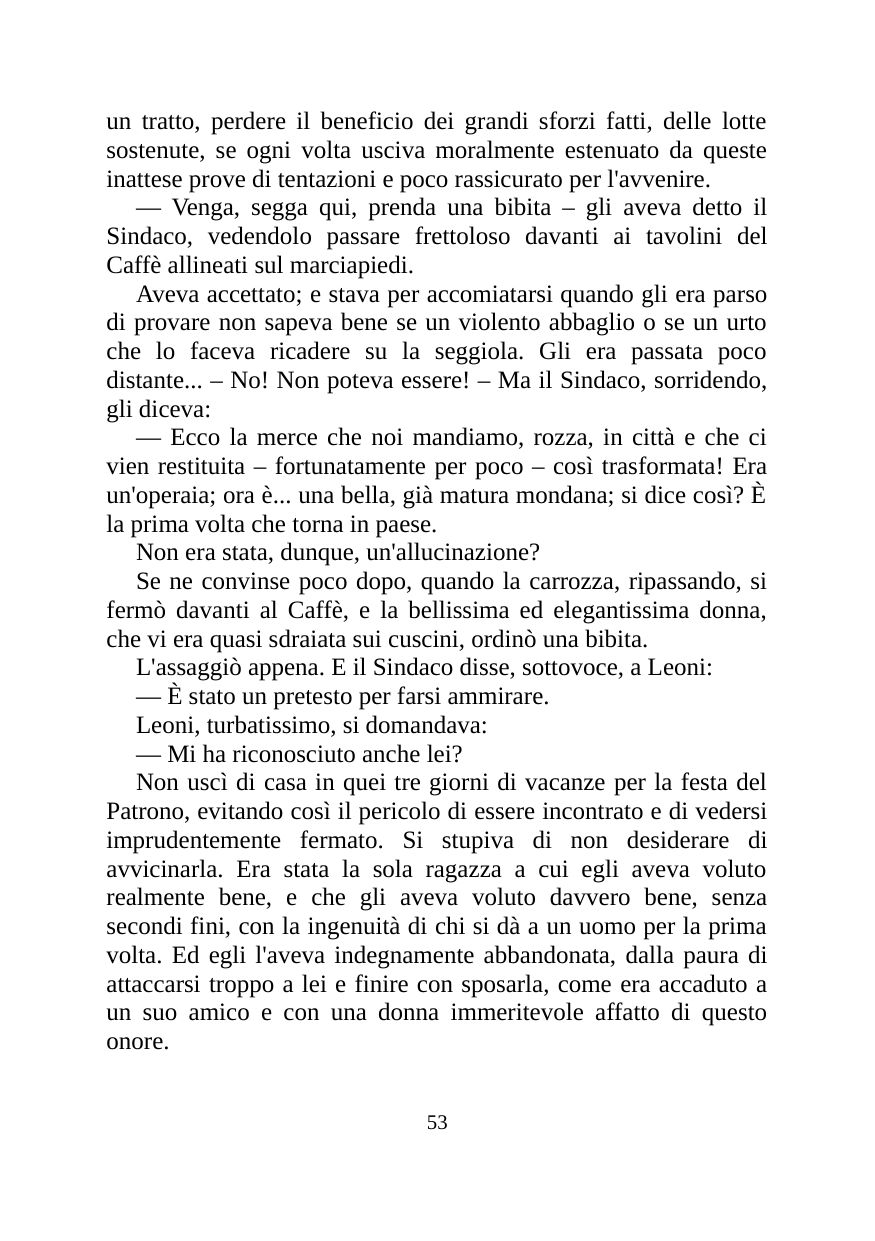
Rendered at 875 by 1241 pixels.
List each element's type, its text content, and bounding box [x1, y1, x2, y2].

text — Venga, segga qui, prenda una bibita – gli aveva detto il Sindaco, vedendolo passare frettoloso davanti ai tavolini del Caffè allineati sul marciapiedi. [106, 192, 768, 279]
text Non era stata, dunque, un'allucinazione? [106, 537, 768, 566]
text Aveva accettato; e stava per accomiatarsi quando gli era parso di provare non sapeva bene se un violento abbaglio o se un urto che lo faceva ricadere su la seggiola. Gli era passata poco distante... – No! Non poteva essere! – Ma il Sindaco, sorridendo, gli diceva: [106, 279, 768, 422]
text — È stato un pretesto per farsi ammirare. [106, 681, 768, 710]
text — Mi ha riconosciuto anche lei? [106, 739, 768, 767]
text Non uscì di casa in quei tre giorni di vacanze per la festa del Patrono, evitando così il pericolo di essere incontrato e di vedersi imprudentemente fermato. Si stupiva di non desiderare di avvicinarla. Era stata la sola ragazza a cui egli aveva voluto realmente bene, e che gli aveva voluto davvero bene, senza secondi fini, con la ingenuità di chi si dà a un uomo per la prima volta. Ed egli l'aveva indegnamente abbandonata, dalla paura di attaccarsi troppo a lei e finire con sposarla, come era accaduto a un suo amico e con una donna immeritevole affatto di questo onore. [106, 767, 768, 1055]
text un tratto, perdere il beneficio dei grandi sforzi fatti, delle lotte sostenute, se ogni volta usciva moralmente estenuato da queste inattese prove di tentazioni e poco rassicurato per l'avvenire. [106, 106, 768, 192]
text Leoni, turbatissimo, si domandava: [106, 710, 768, 739]
text — Ecco la merce che noi mandiamo, rozza, in città e che ci vien restituita – fortunatamente per poco – così trasformata! Era un'operaia; ora è... una bella, già matura mondana; si dice così? È la prima volta che torna in paese. [106, 422, 768, 537]
text Se ne convinse poco dopo, quando la carrozza, ripassando, si fermò davanti al Caffè, e la bellissima ed elegantissima donna, che vi era quasi sdraiata sui cuscini, ordinò una bibita. [106, 566, 768, 652]
text L'assaggiò appena. E il Sindaco disse, sottovoce, a Leoni: [106, 652, 768, 681]
